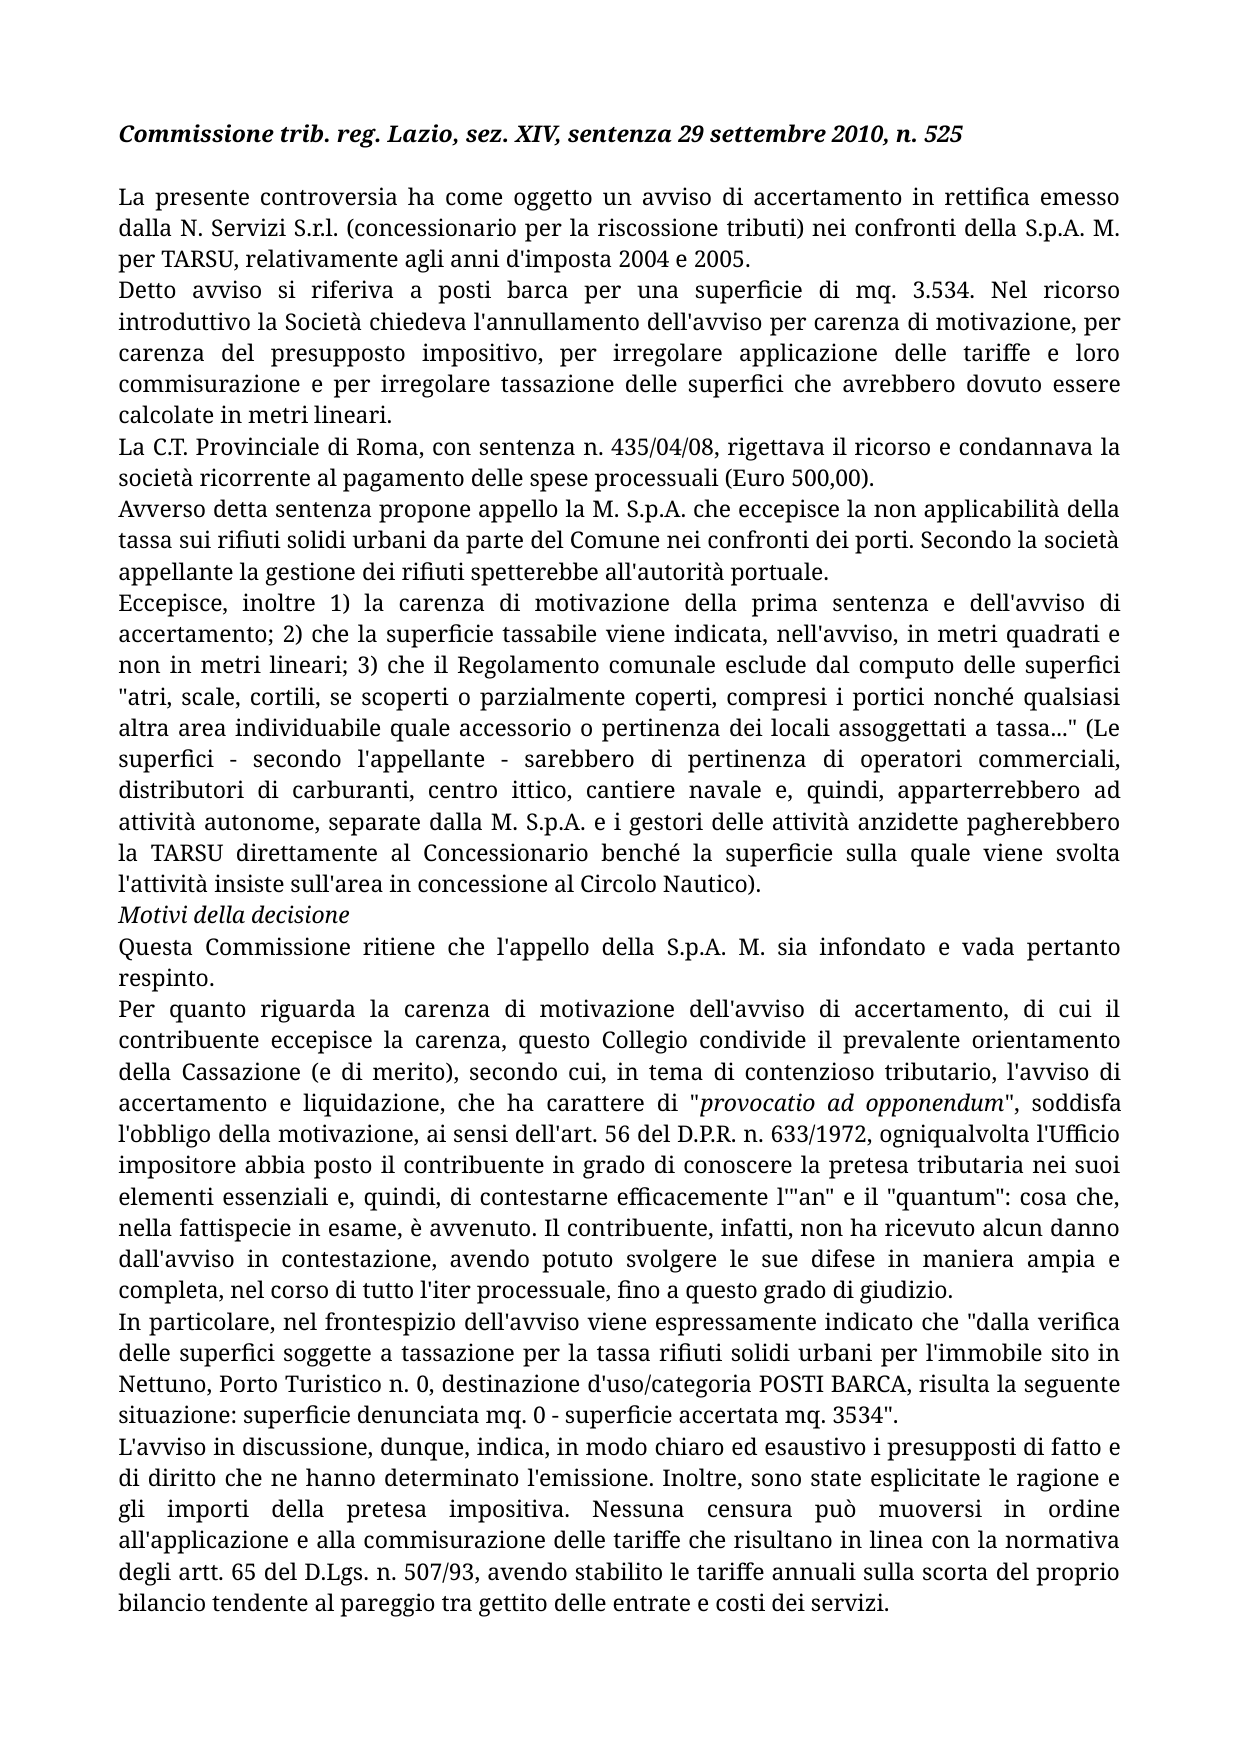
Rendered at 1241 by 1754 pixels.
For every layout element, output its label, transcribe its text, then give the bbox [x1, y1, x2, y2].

text Commissione trib. reg. Lazio, sez. XIV, sentenza 29 settembre 2010, n. 525 [118, 118, 1122, 149]
text Questa Commissione ritiene che l'appello della S.p.A. M. sia infondato e vada pertanto respinto. [118, 931, 1122, 993]
text La presente controversia ha come oggetto un avviso di accertamento in rettifica emesso dalla N. Servizi S.r.l. (concessionario per la riscossione tributi) nei confronti della S.p.A. M. per TARSU, relativamente agli anni d'imposta 2004 e 2005. [118, 181, 1122, 274]
text Detto avviso si riferiva a posti barca per una superficie di mq. 3.534. Nel ricorso introduttivo la Società chiedeva l'annullamento dell'avviso per carenza di motivazione, per carenza del presupposto impositivo, per irregolare applicazione delle tariffe e loro commisurazione e per irregolare tassazione delle superfici che avrebbero dovuto essere calcolate in metri lineari. [118, 274, 1122, 431]
text L'avviso in discussione, dunque, indica, in modo chiaro ed esaustivo i presupposti di fatto e di diritto che ne hanno determinato l'emissione. Inoltre, sono state esplicitate le ragione e gli importi della pretesa impositiva. Nessuna censura può muoversi in ordine all'applicazione e alla commisurazione delle tariffe che risultano in linea con la normativa degli artt. 65 del D.Lgs. n. 507/93, avendo stabilito le tariffe annuali sulla scorta del proprio bilancio tendente al pareggio tra gettito delle entrate e costi dei servizi. [118, 1431, 1122, 1618]
text Eccepisce, inoltre 1) la carenza di motivazione della prima sentenza e dell'avviso di accertamento; 2) che la superficie tassabile viene indicata, nell'avviso, in metri quadrati e non in metri lineari; 3) che il Regolamento comunale esclude dal computo delle superfici "atri, scale, cortili, se scoperti o parzialmente coperti, compresi i portici nonché qualsiasi altra area individuabile quale accessorio o pertinenza dei locali assoggettati a tassa..." (Le superfici - secondo l'appellante - sarebbero di pertinenza di operatori commerciali, distributori di carburanti, centro ittico, cantiere navale e, quindi, apparterrebbero ad attività autonome, separate dalla M. S.p.A. e i gestori delle attività anzidette pagherebbero la TARSU direttamente al Concessionario benché la superficie sulla quale viene svolta l'attività insiste sull'area in concessione al Circolo Nautico). [118, 587, 1122, 899]
text Motivi della decisione [118, 899, 1122, 931]
text Avverso detta sentenza propone appello la M. S.p.A. che eccepisce la non applicabilità della tassa sui rifiuti solidi urbani da parte del Comune nei confronti dei porti. Secondo la società appellante la gestione dei rifiuti spetterebbe all'autorità portuale. [118, 493, 1122, 587]
text In particolare, nel frontespizio dell'avviso viene espressamente indicato che "dalla verifica delle superfici soggette a tassazione per la tassa rifiuti solidi urbani per l'immobile sito in Nettuno, Porto Turistico n. 0, destinazione d'uso/categoria POSTI BARCA, risulta la seguente situazione: superficie denunciata mq. 0 - superficie accertata mq. 3534". [118, 1306, 1122, 1431]
text Per quanto riguarda la carenza di motivazione dell'avviso di accertamento, di cui il contribuente eccepisce la carenza, questo Collegio condivide il prevalente orientamento della Cassazione (e di merito), secondo cui, in tema di contenzioso tributario, l'avviso di accertamento e liquidazione, che ha carattere di "provocatio ad opponendum", soddisfa l'obbligo della motivazione, ai sensi dell'art. 56 del D.P.R. n. 633/1972, ogniqualvolta l'Ufficio impositore abbia posto il contribuente in grado di conoscere la pretesa tributaria nei suoi elementi essenziali e, quindi, di contestarne efficacemente l'"an" e il "quantum": cosa che, nella fattispecie in esame, è avvenuto. Il contribuente, infatti, non ha ricevuto alcun danno dall'avviso in contestazione, avendo potuto svolgere le sue difese in maniera ampia e completa, nel corso di tutto l'iter processuale, fino a questo grado di giudizio. [118, 993, 1122, 1306]
text La C.T. Provinciale di Roma, con sentenza n. 435/04/08, rigettava il ricorso e condannava la società ricorrente al pagamento delle spese processuali (Euro 500,00). [118, 431, 1122, 493]
